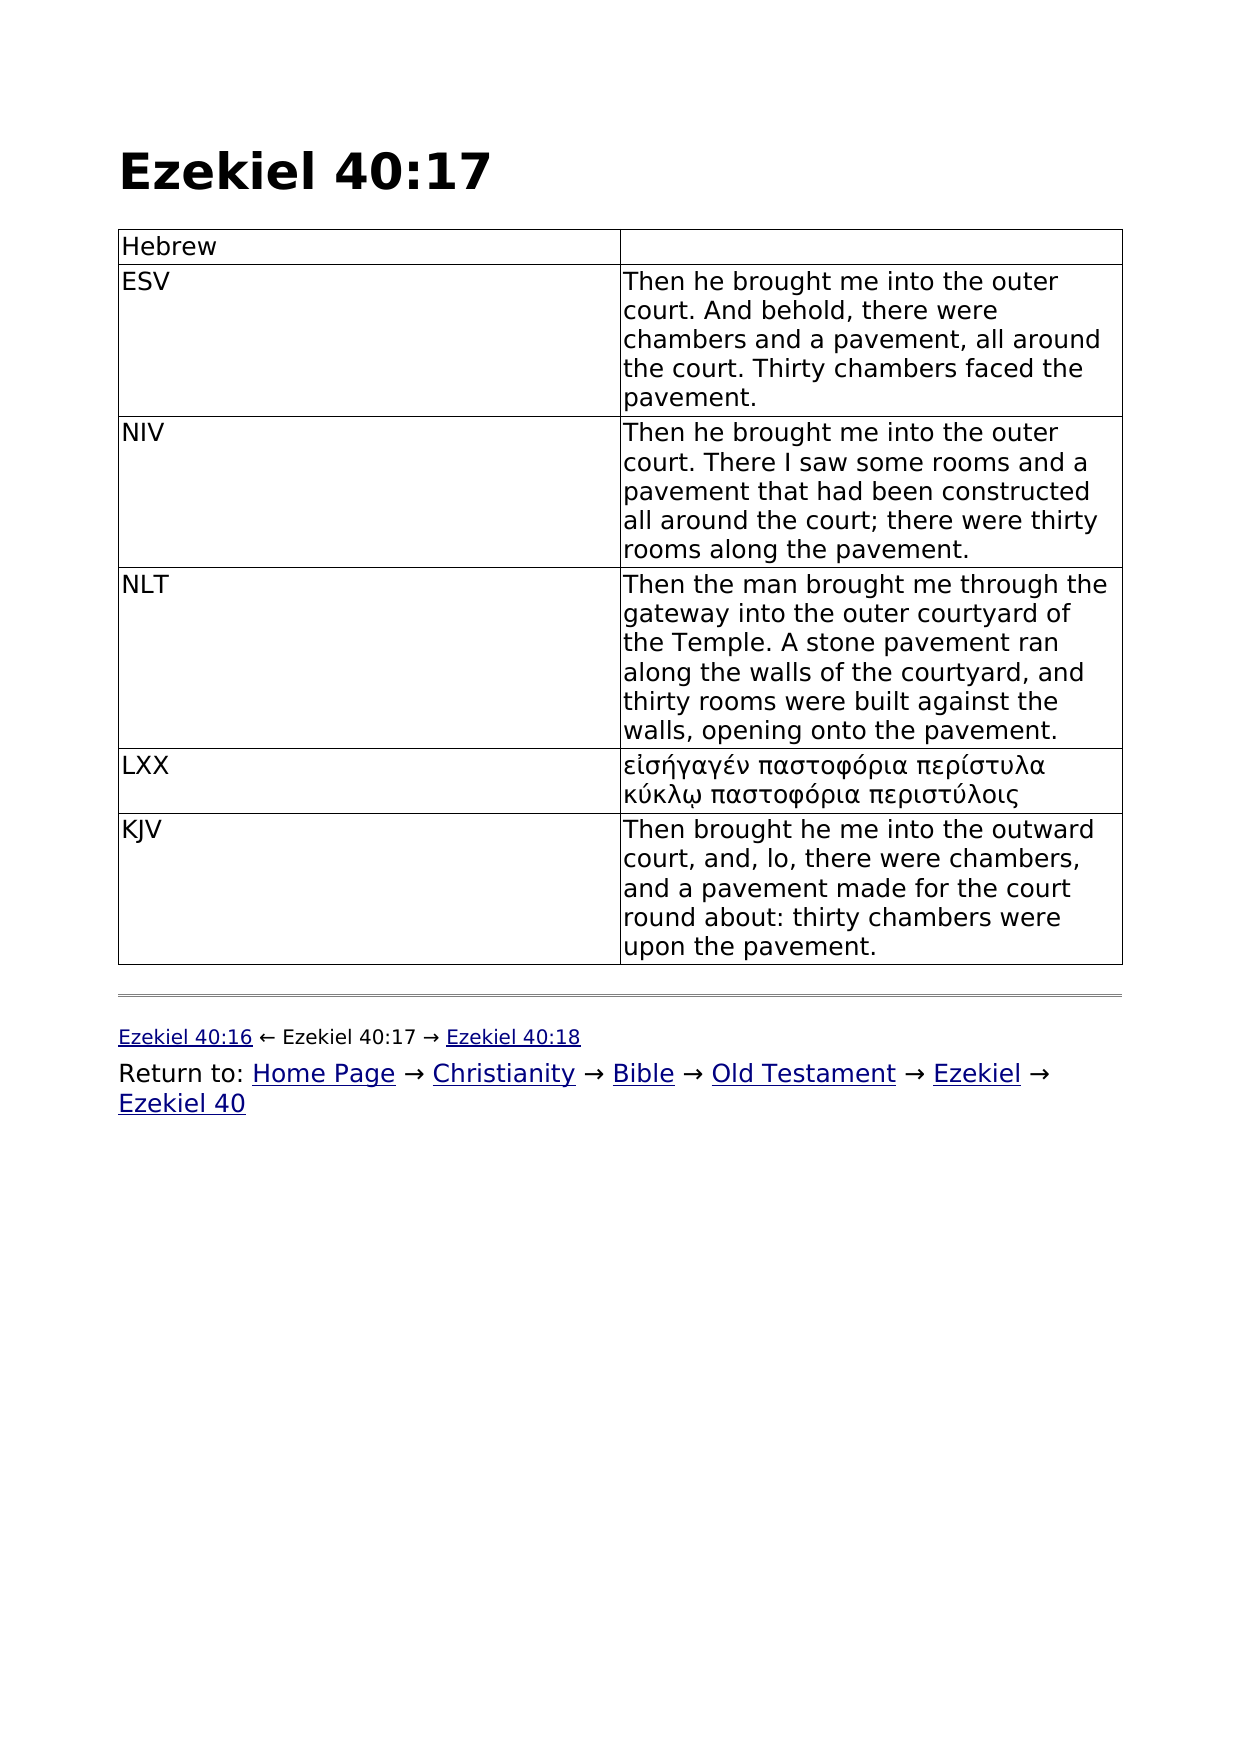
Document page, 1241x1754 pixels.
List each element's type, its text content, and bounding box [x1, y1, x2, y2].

table_cell εἰσήγαγέν παστοφόρια περίστυλα κύκλῳ παστοφόρια περιστύλοις [621, 749, 1122, 812]
table_header Hebrew [119, 230, 620, 264]
table_cell NIV [119, 417, 620, 567]
table_cell Then brought he me into the outward court, and, lo, there were chambers, and a pavement made for the court round about: thirty chambers were upon the pavement. [621, 814, 1122, 964]
table_cell Then he brought me into the outer court. And behold, there were chambers and a pavement, all around the court. Thirty chambers faced the pavement. [621, 265, 1122, 416]
table_cell NLT [119, 568, 620, 748]
table_cell KJV [119, 814, 620, 964]
table_cell Then the man brought me through the gateway into the outer courtyard of the Temple. A stone pavement ran along the walls of the courtyard, and thirty rooms were built against the walls, opening onto the pavement. [621, 568, 1122, 748]
subtitle Ezekiel 40:17 [118, 143, 1122, 201]
table_cell Then he brought me into the outer court. There I saw some rooms and a pavement that had been constructed all around the court; there were thirty rooms along the pavement. [621, 417, 1122, 567]
table_cell LXX [119, 749, 620, 812]
text Ezekiel 40:16 ← Ezekiel 40:17 → Ezekiel 40:18 [118, 1026, 1122, 1059]
table_header [621, 230, 1122, 264]
text Return to: Home Page → Christianity → Bible → Old Testament → Ezekiel → Ezekiel 40 [118, 1059, 1122, 1118]
table_cell ESV [119, 265, 620, 416]
